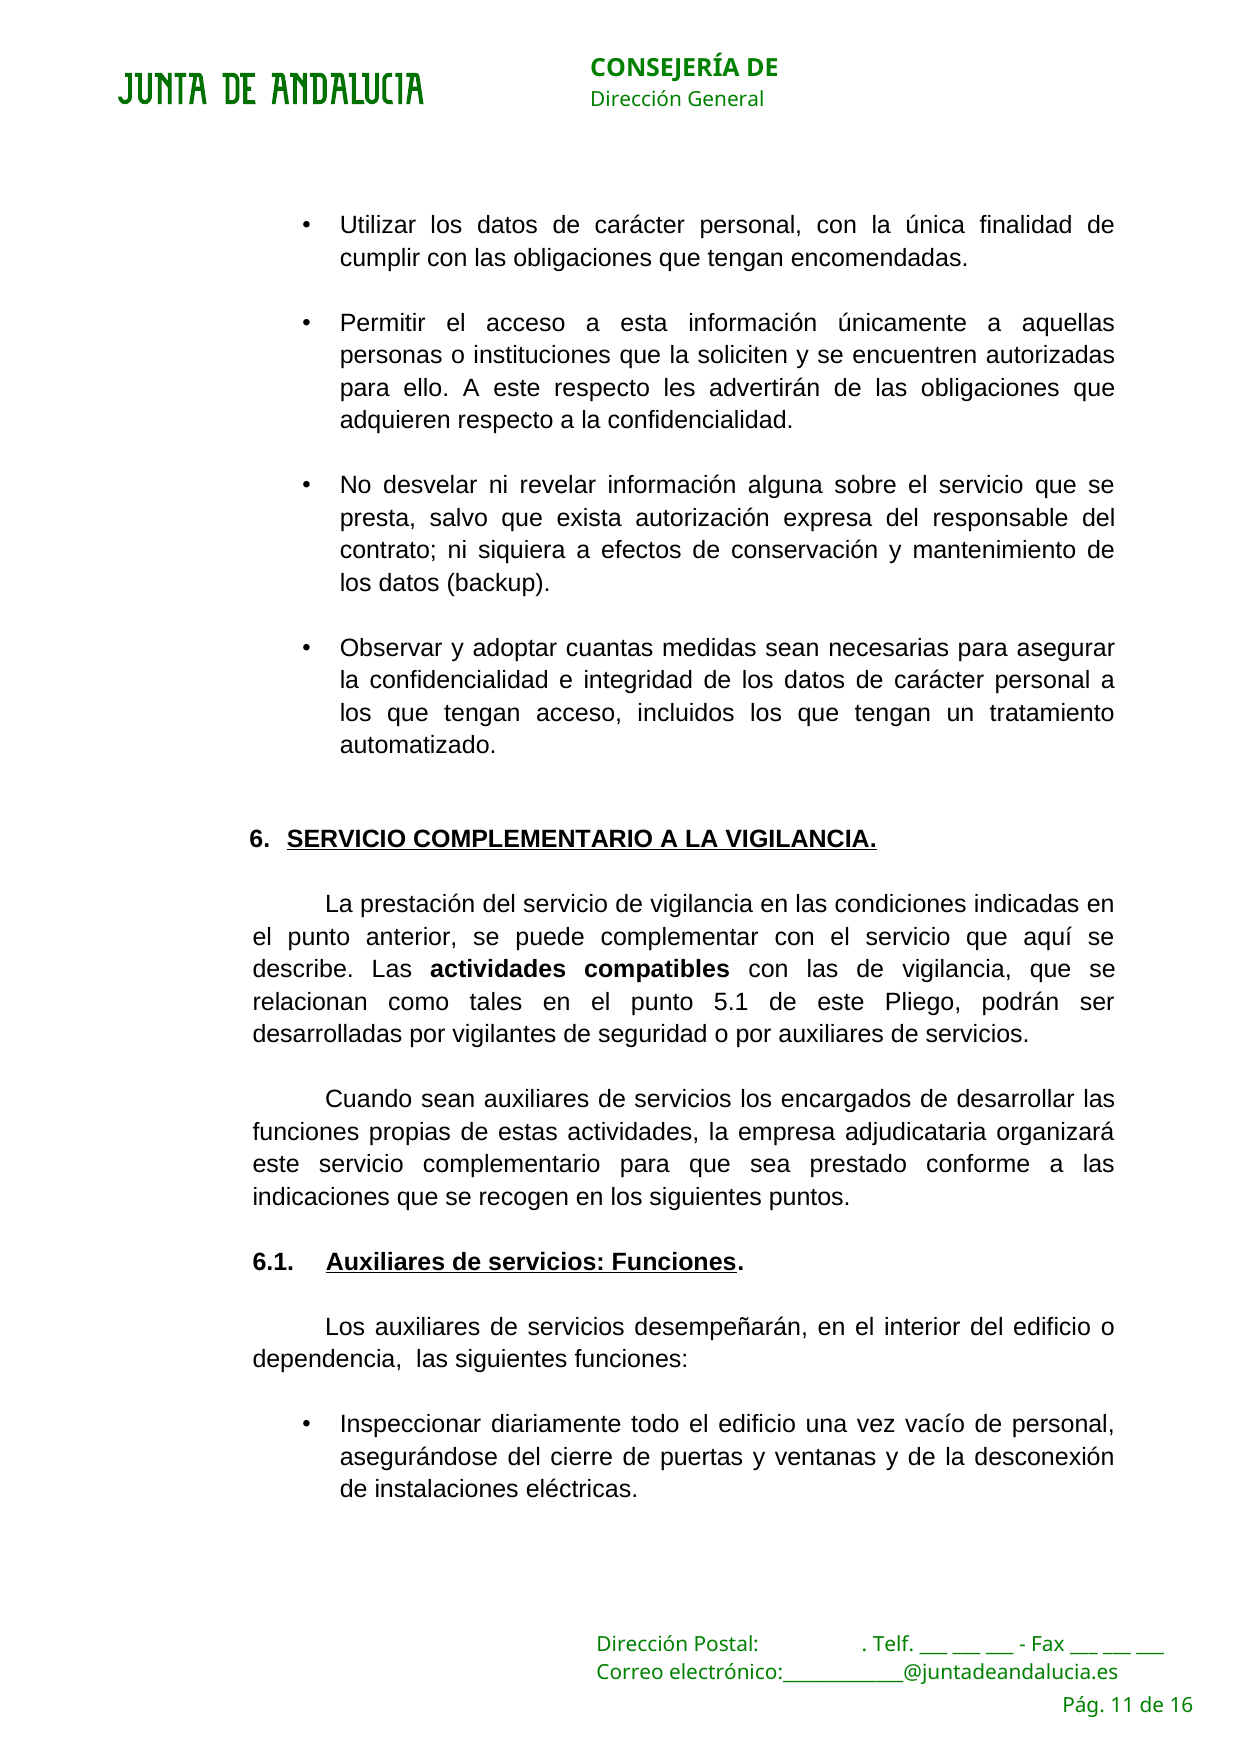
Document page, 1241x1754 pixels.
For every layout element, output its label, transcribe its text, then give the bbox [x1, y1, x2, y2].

list No desvelar ni revelar información alguna sobre el servicio que se presta, salvo que exista autorización expresa del responsable del contrato; ni siquiera a efectos de conservación y mantenimiento de los datos (backup). [302, 467, 1116, 597]
list Permitir el acceso a esta información únicamente a aquellas personas o instituciones que la soliciten y se encuentren autorizadas para ello. A este respecto les advertirán de las obligaciones que adquieren respecto a la confidencialidad. [302, 304, 1116, 434]
text 6.1. Auxiliares de servicios: Funciones. [252, 1243, 1116, 1276]
list Utilizar los datos de carácter personal, con la única finalidad de cumplir con las obligaciones que tengan encomendadas. [302, 207, 1116, 272]
list Observar y adoptar cuantas medidas sean necesarias para asegurar la confidencialidad e integridad de los datos de carácter personal a los que tengan acceso, incluidos los que tengan un tratamiento automatizado. [302, 629, 1116, 759]
text Cuando sean auxiliares de servicios los encargados de desarrollar las funciones propias de estas actividades, la empresa adjudicataria organizará este servicio complementario para que sea prestado conforme a las indicaciones que se recogen en los siguientes puntos. [252, 1081, 1116, 1211]
text La prestación del servicio de vigilancia en las condiciones indicadas en el punto anterior, se puede complementar con el servicio que aquí se describe. Las actividades compatibles con las de vigilancia, que se relacionan como tales en el punto 5.1 de este Pliego, podrán ser desarrolladas por vigilantes de seguridad o por auxiliares de servicios. [252, 886, 1116, 1048]
text 6. SERVICIO COMPLEMENTARIO A LA VIGILANCIA. [249, 821, 1116, 853]
list Inspeccionar diariamente todo el edificio una vez vacío de personal, asegurándose del cierre de puertas y ventanas y de la desconexión de instalaciones eléctricas. [302, 1406, 1116, 1503]
text Los auxiliares de servicios desempeñarán, en el interior del edificio o dependencia, las siguientes funciones: [252, 1308, 1116, 1373]
